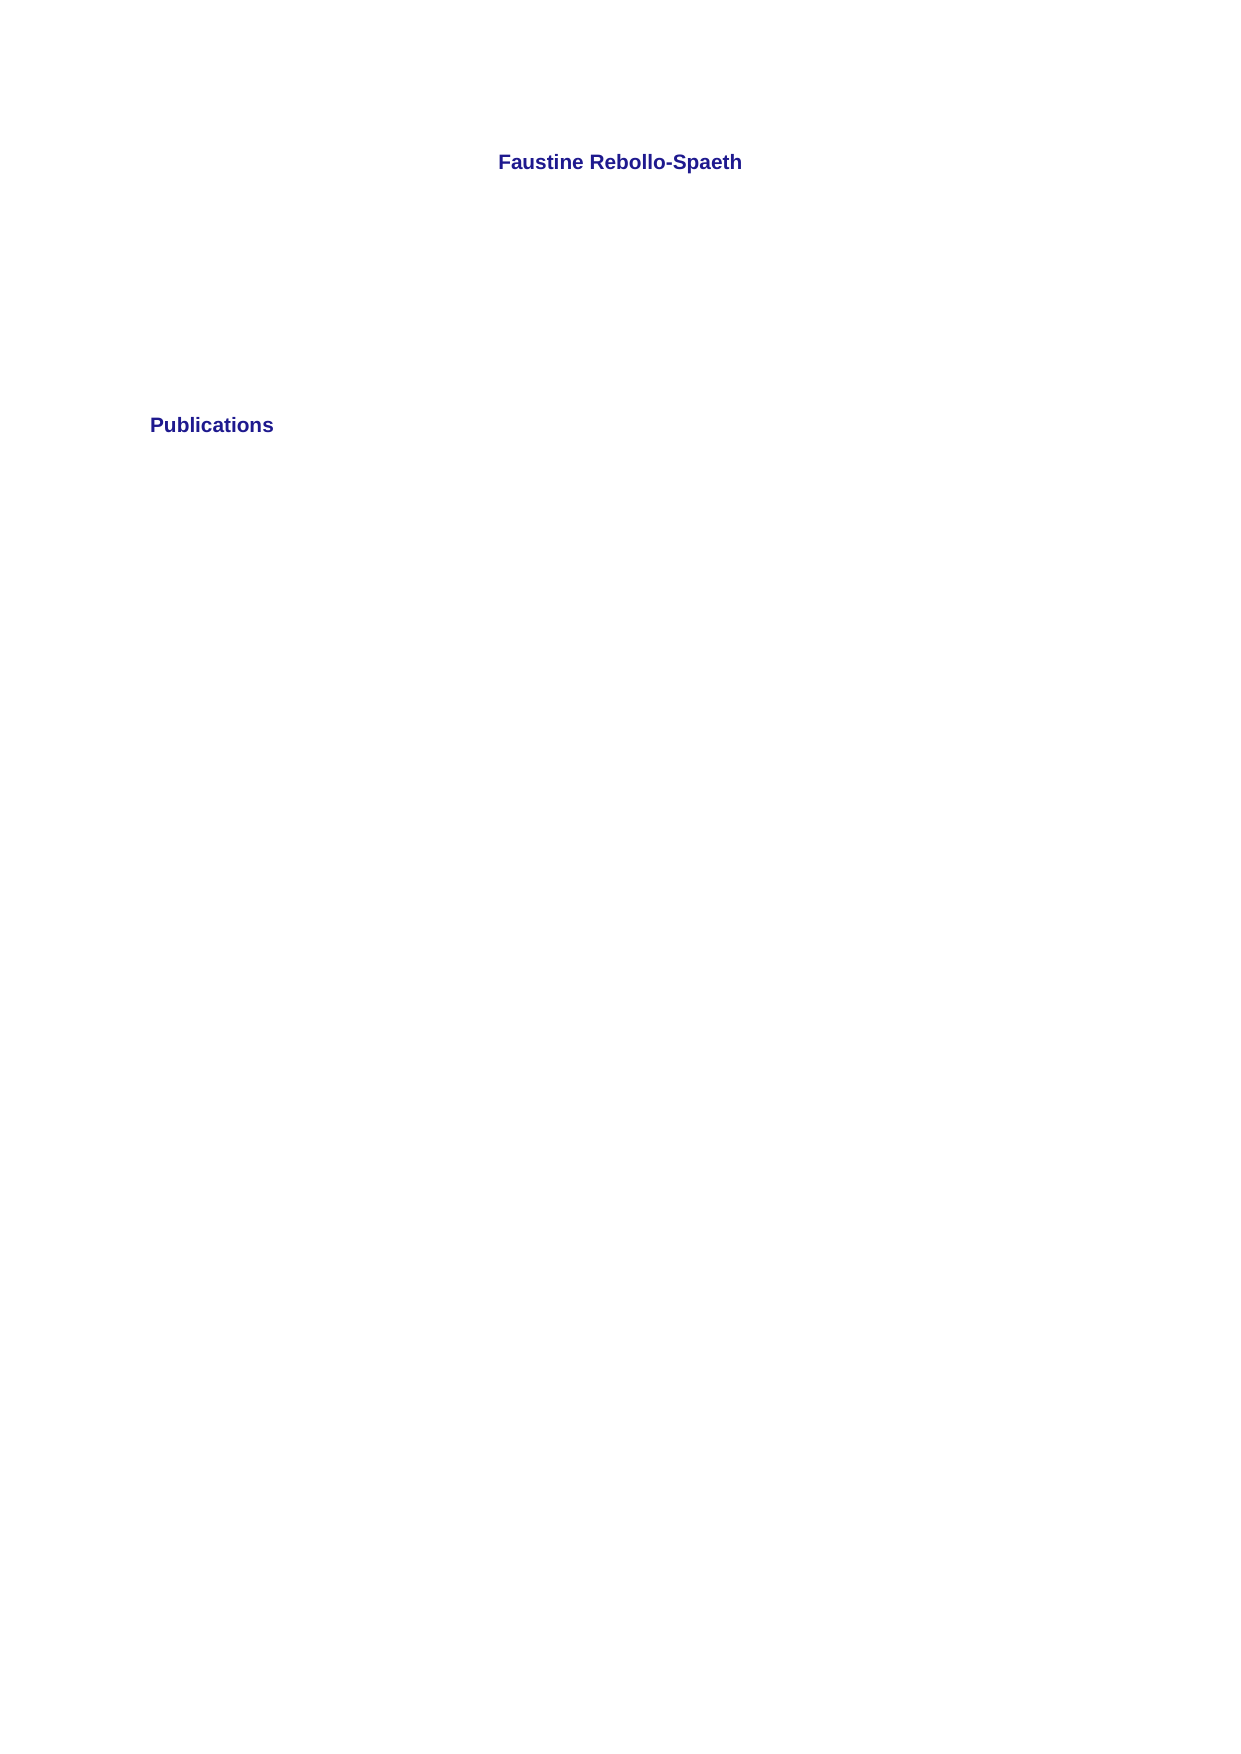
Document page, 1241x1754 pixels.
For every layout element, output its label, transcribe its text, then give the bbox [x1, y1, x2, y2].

subtitle Faustine Rebollo-Spaeth [150, 150, 1090, 174]
subtitle Publications [150, 412, 1090, 436]
